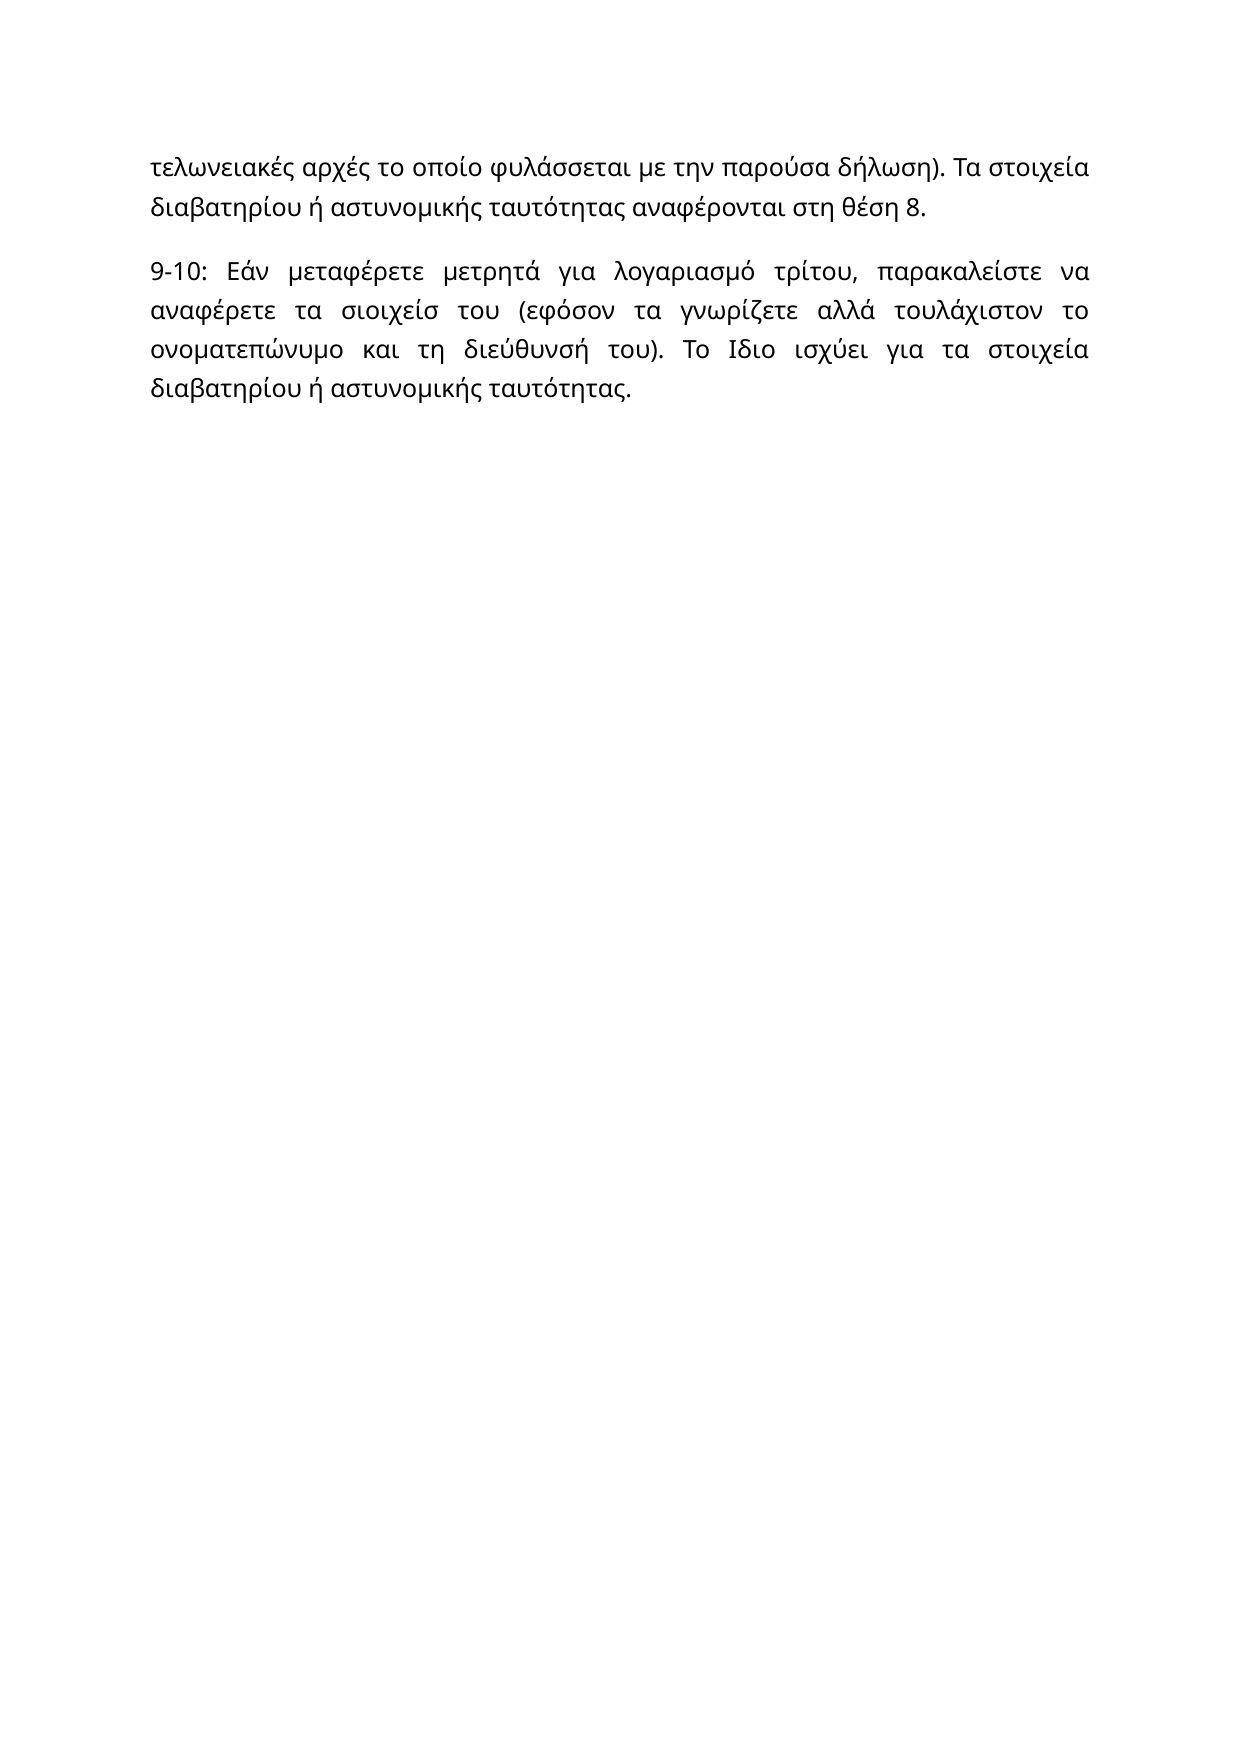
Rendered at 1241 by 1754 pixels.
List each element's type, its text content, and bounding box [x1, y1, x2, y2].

text 9-10: Εάν μεταφέρετε μετρητά για λογαριασμό τρίτου, παρακαλείστε να αναφέρετε τα σιοιχείσ του (εφόσον τα γνωρίζετε αλλά τουλάχιστον το ονοματεπώνυμο και τη διεύθυνσή του). Το Ιδιο ισχύει για τα στοιχεία διαβατηρίου ή αστυνομικής ταυτότητας. [150, 253, 1090, 405]
text τελωνειακές αρχές το οποίο φυλάσσεται με την παρούσα δήλωση). Τα στοιχεία διαβατηρίου ή αστυνομικής ταυτότητας αναφέρονται στη θέση 8. [150, 150, 1090, 223]
